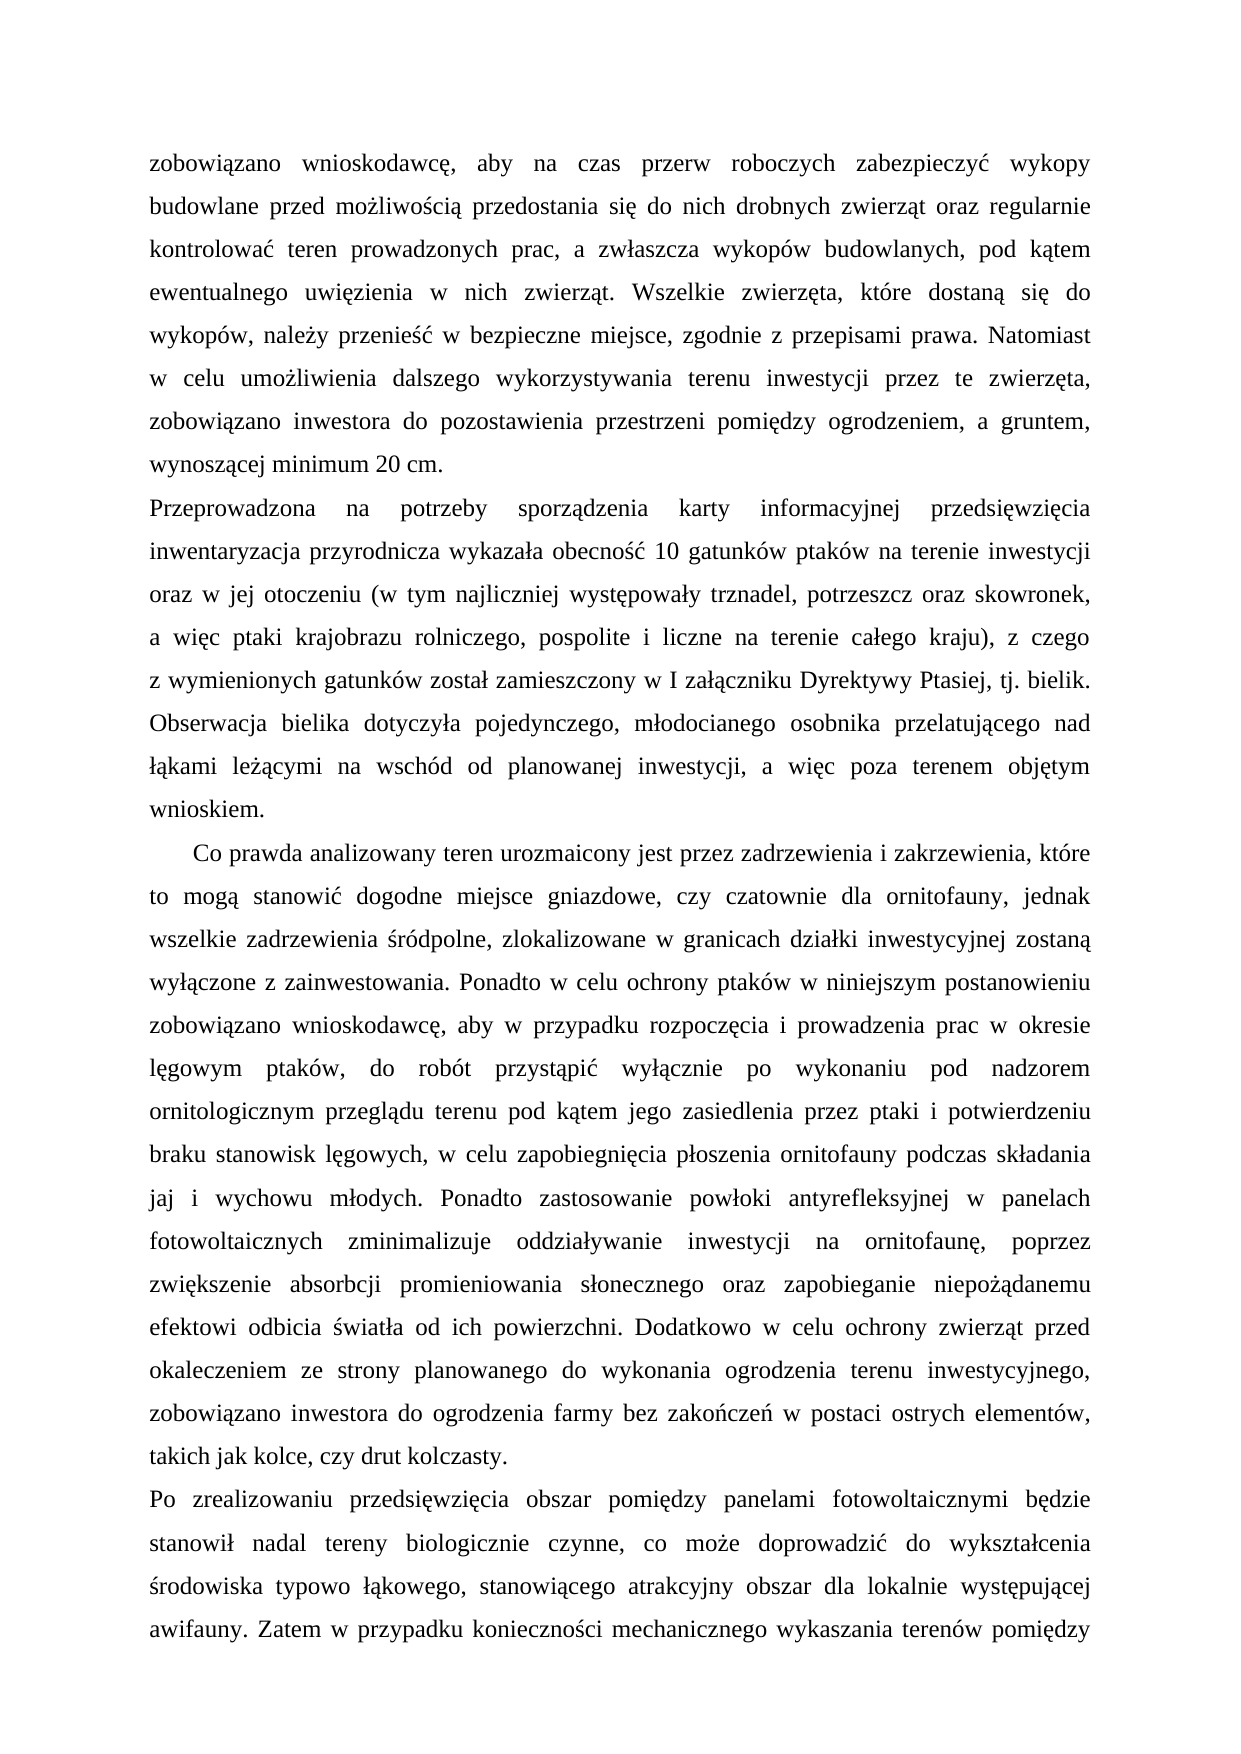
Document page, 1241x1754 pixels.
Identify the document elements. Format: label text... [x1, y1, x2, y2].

text Przeprowadzona na potrzeby sporządzenia karty informacyjnej przedsięwzięcia inwentaryzacja przyrodnicza wykazała obecność 10 gatunków ptaków na terenie inwestycji oraz w jej otoczeniu (w tym najliczniej występowały trznadel, potrzeszcz oraz skowronek, a więc ptaki krajobrazu rolniczego, pospolite i liczne na terenie całego kraju), z czego z wymienionych gatunków został zamieszczony w I załączniku Dyrektywy Ptasiej, tj. bielik. Obserwacja bielika dotyczyła pojedynczego, młodocianego osobnika przelatującego nad łąkami leżącymi na wschód od planowanej inwestycji, a więc poza terenem objętym wnioskiem. [149, 493, 1091, 823]
text zobowiązano wnioskodawcę, aby na czas przerw roboczych zabezpieczyć wykopy budowlane przed możliwością przedostania się do nich drobnych zwierząt oraz regularnie kontrolować teren prowadzonych prac, a zwłaszcza wykopów budowlanych, pod kątem ewentualnego uwięzienia w nich zwierząt. Wszelkie zwierzęta, które dostaną się do wykopów, należy przenieść w bezpieczne miejsce, zgodnie z przepisami prawa. Natomiast w celu umożliwienia dalszego wykorzystywania terenu inwestycji przez te zwierzęta, zobowiązano inwestora do pozostawienia przestrzeni pomiędzy ogrodzeniem, a gruntem, wynoszącej minimum 20 cm. [149, 148, 1091, 478]
text Po zrealizowaniu przedsięwzięcia obszar pomiędzy panelami fotowoltaicznymi będzie stanowił nadal tereny biologicznie czynne, co może doprowadzić do wykształcenia środowiska typowo łąkowego, stanowiącego atrakcyjny obszar dla lokalnie występującej awifauny. Zatem w przypadku konieczności mechanicznego wykaszania terenów pomiędzy [149, 1484, 1091, 1643]
text Co prawda analizowany teren urozmaicony jest przez zadrzewienia i zakrzewienia, które to mogą stanowić dogodne miejsce gniazdowe, czy czatownie dla ornitofauny, jednak wszelkie zadrzewienia śródpolne, zlokalizowane w granicach działki inwestycyjnej zostaną wyłączone z zainwestowania. Ponadto w celu ochrony ptaków w niniejszym postanowieniu zobowiązano wnioskodawcę, aby w przypadku rozpoczęcia i prowadzenia prac w okresie lęgowym ptaków, do robót przystąpić wyłącznie po wykonaniu pod nadzorem ornitologicznym przeglądu terenu pod kątem jego zasiedlenia przez ptaki i potwierdzeniu braku stanowisk lęgowych, w celu zapobiegnięcia płoszenia ornitofauny podczas składania jaj i wychowu młodych. Ponadto zastosowanie powłoki antyrefleksyjnej w panelach fotowoltaicznych zminimalizuje oddziaływanie inwestycji na ornitofaunę, poprzez zwiększenie absorbcji promieniowania słonecznego oraz zapobieganie niepożądanemu efektowi odbicia światła od ich powierzchni. Dodatkowo w celu ochrony zwierząt przed okaleczeniem ze strony planowanego do wykonania ogrodzenia terenu inwestycyjnego, zobowiązano inwestora do ogrodzenia farmy bez zakończeń w postaci ostrych elementów, takich jak kolce, czy drut kolczasty. [149, 838, 1091, 1470]
